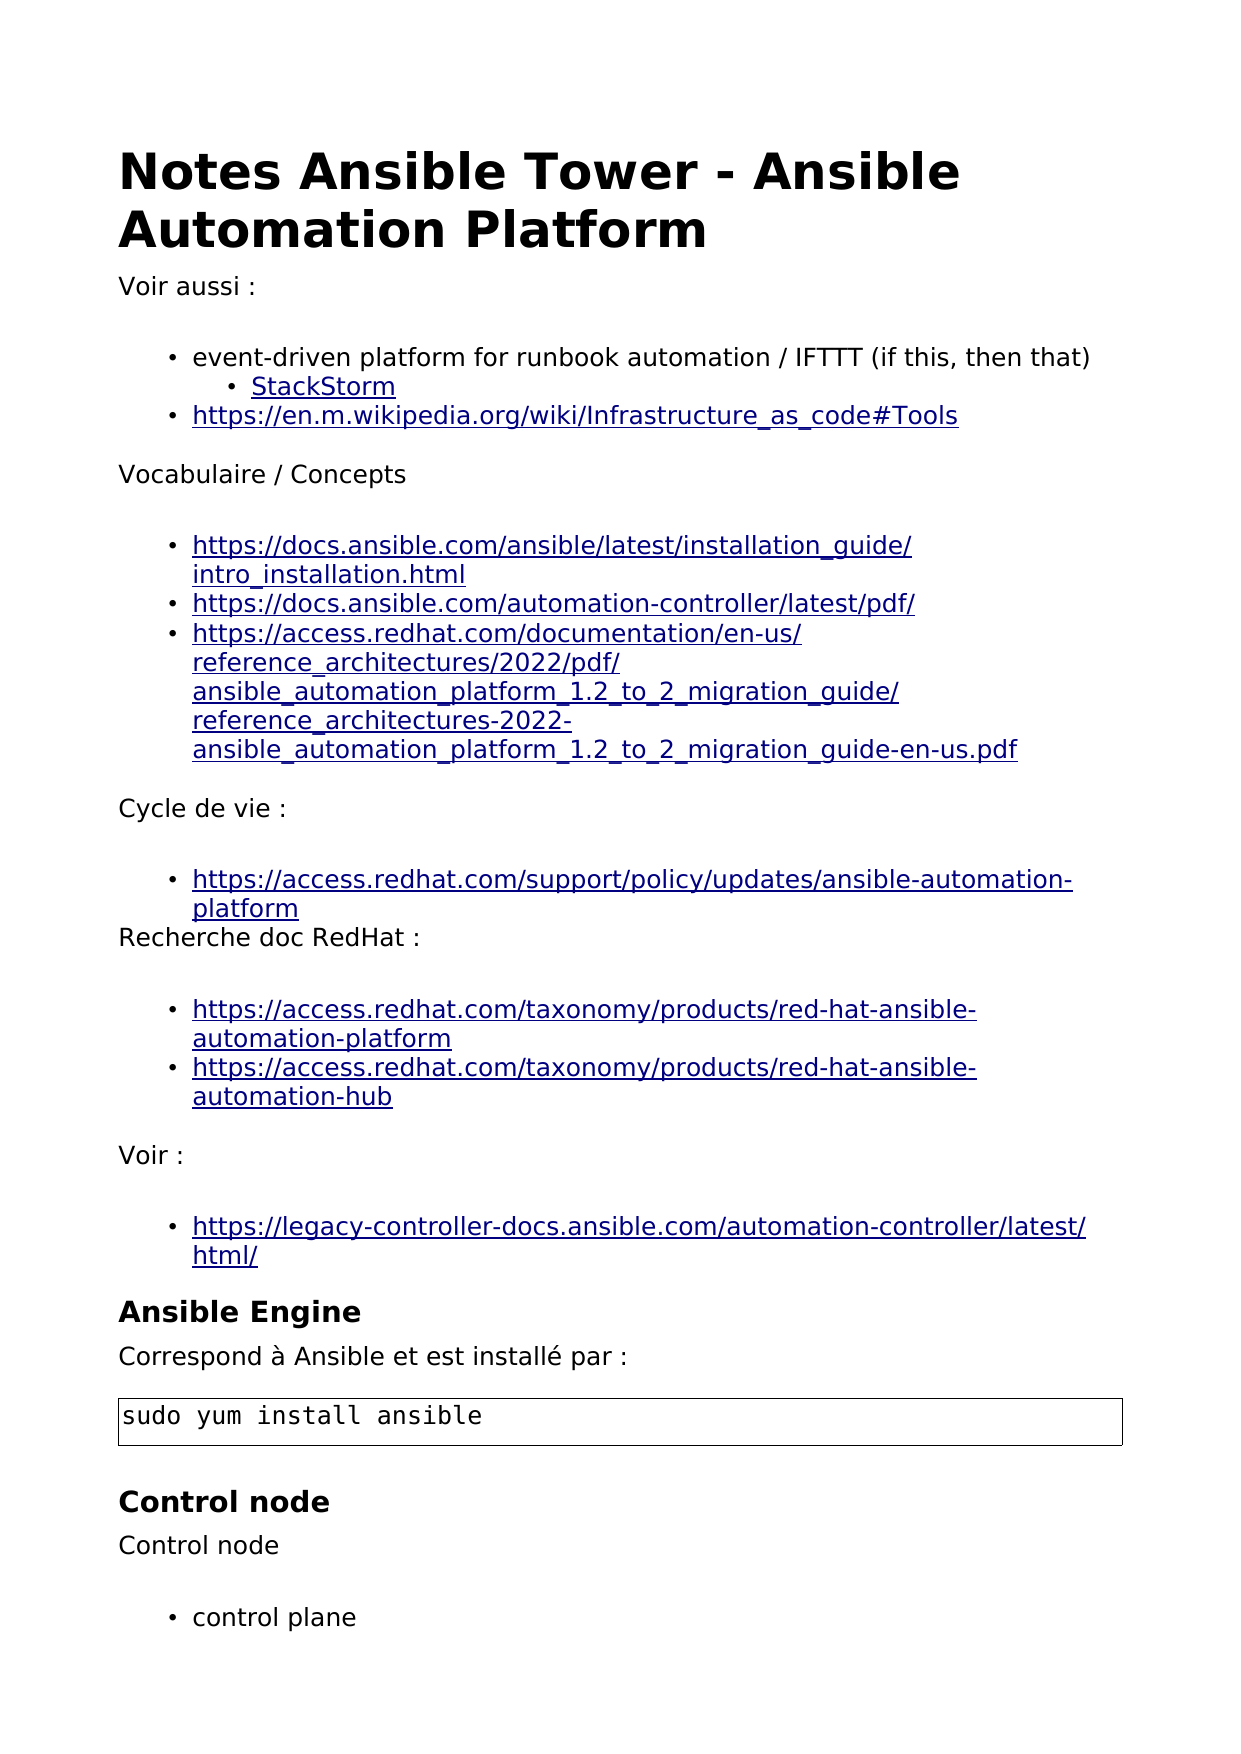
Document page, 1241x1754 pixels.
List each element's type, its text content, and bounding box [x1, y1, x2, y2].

text Control node [118, 1532, 1122, 1561]
list https://en.m.wikipedia.org/wiki/Infrastructure_as_code#Tools [177, 402, 1122, 431]
list https://docs.ansible.com/automation-controller/latest/pdf/ [177, 590, 1122, 619]
text Correspond à Ansible et est installé par : [118, 1342, 1122, 1371]
list https://docs.ansible.com/ansible/latest/installation_guide/intro_installation.html [177, 531, 1122, 590]
subtitle Ansible Engine [118, 1295, 1122, 1329]
text Vocabulaire / Concepts [118, 460, 1122, 489]
list StackStorm [236, 372, 1122, 402]
text Voir aussi : [118, 272, 1122, 301]
table_header sudo yum install ansible [119, 1399, 1122, 1445]
text Cycle de vie : [118, 794, 1122, 823]
list https://access.redhat.com/documentation/en-us/reference_architectures/2022/pdf/ansible_automation_platform_1.2_to_2_migration_guide/reference_architectures-2022-ansible_automation_platform_1.2_to_2_migration_guide-en-us.pdf [177, 619, 1122, 765]
subtitle Control node [118, 1485, 1122, 1519]
list https://access.redhat.com/taxonomy/products/red-hat-ansible-automation-platform [177, 995, 1122, 1053]
list https://access.redhat.com/taxonomy/products/red-hat-ansible-automation-hub [177, 1053, 1122, 1111]
list https://access.redhat.com/support/policy/updates/ansible-automation-platform [177, 865, 1122, 924]
subtitle Notes Ansible Tower - Ansible Automation Platform [118, 143, 1122, 259]
text Voir : [118, 1141, 1122, 1170]
list event-driven platform for runbook automation / IFTTT (if this, then that) [177, 343, 1122, 372]
list https://legacy-controller-docs.ansible.com/automation-controller/latest/html/ [177, 1212, 1122, 1270]
text Recherche doc RedHat : [118, 924, 1122, 953]
list control plane [177, 1603, 1122, 1632]
